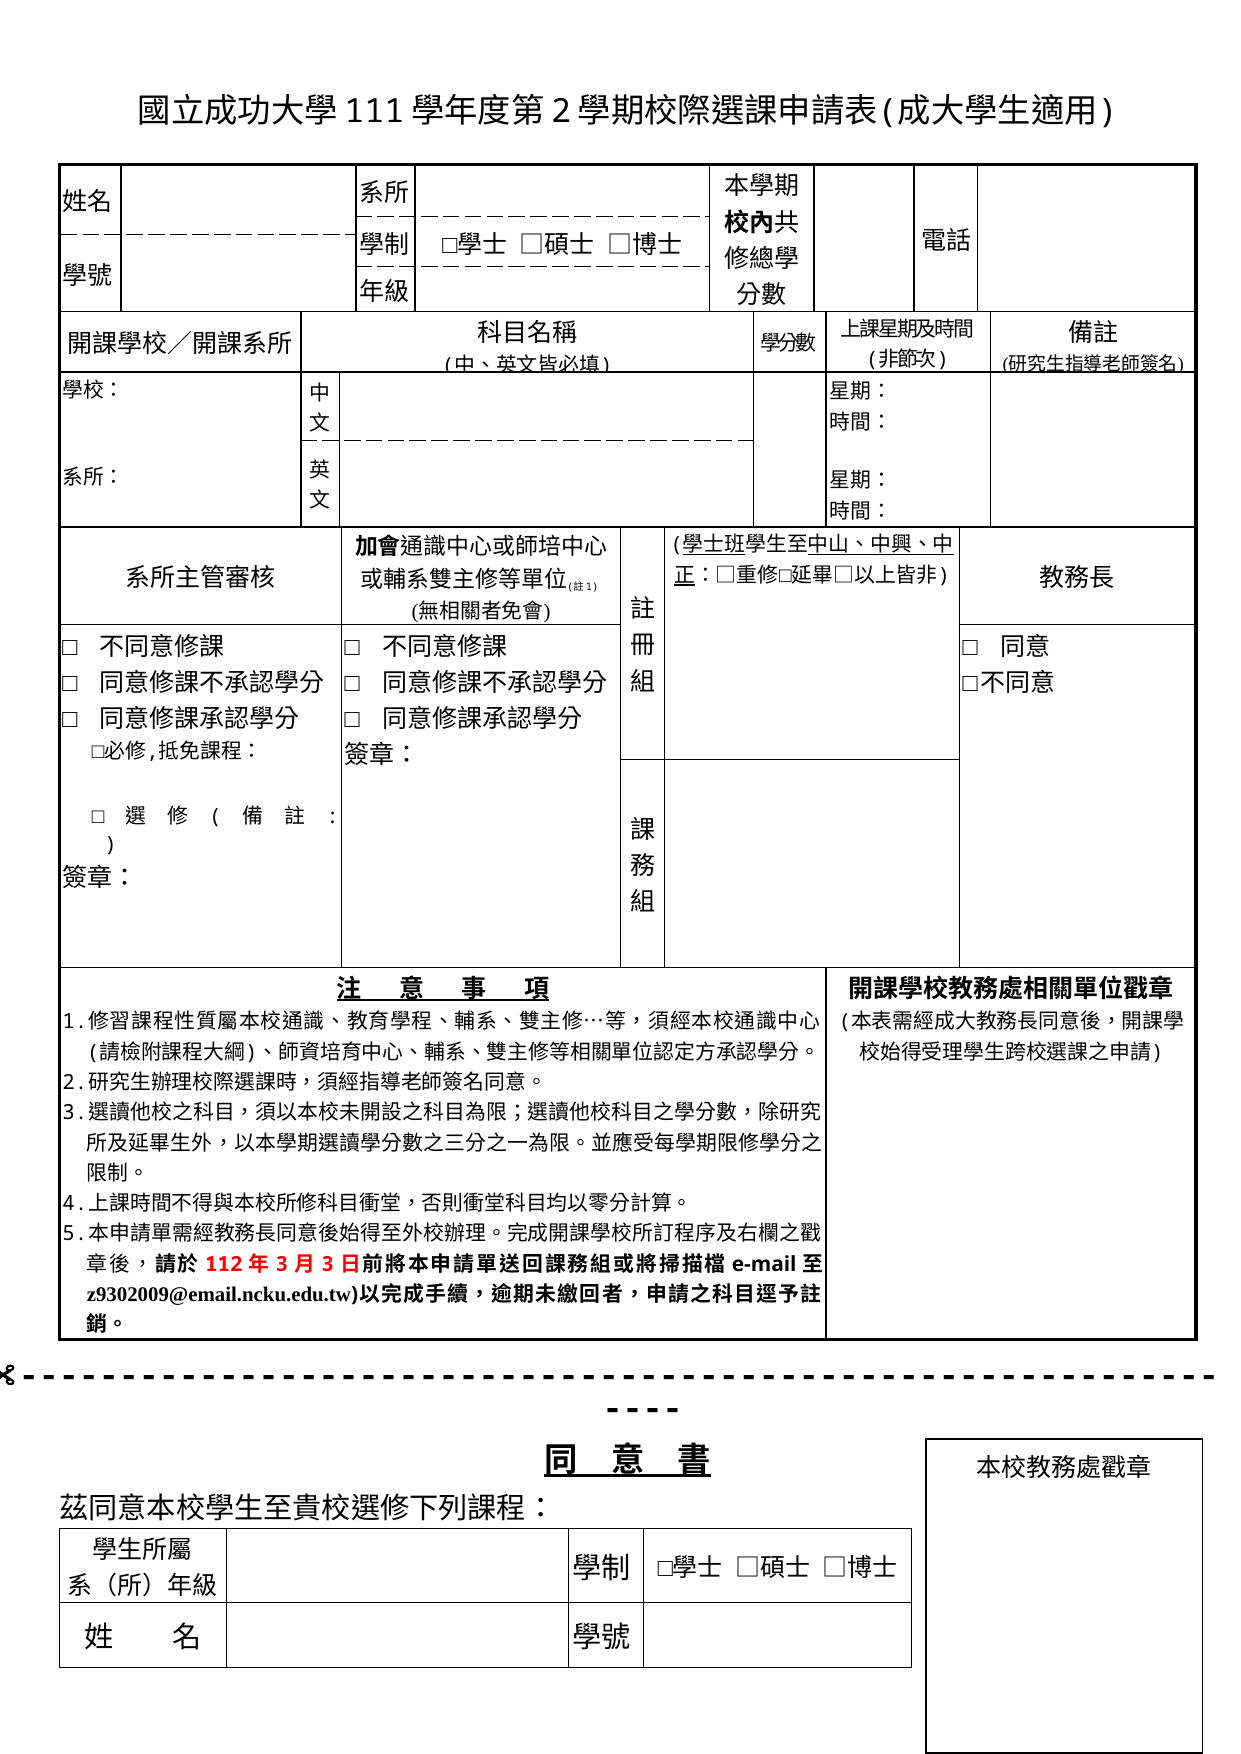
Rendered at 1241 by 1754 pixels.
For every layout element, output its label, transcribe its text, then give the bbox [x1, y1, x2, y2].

table_header 姓名 [61, 166, 120, 233]
table_cell [340, 373, 753, 440]
table_cell 不同意修課 同意修課不承認學分 同意修課承認學分 簽章： [342, 625, 620, 967]
table_cell [122, 234, 355, 311]
table_header [815, 166, 913, 311]
table_cell [227, 1603, 568, 1667]
table_cell 同意 不同意 [960, 625, 1194, 967]
table_cell [340, 440, 753, 526]
table_cell 星期： 時間： 星期： 時間： [827, 373, 990, 526]
table_cell 教務長 [960, 528, 1194, 624]
table_header 系所 [357, 166, 414, 216]
table_header 學制 [569, 1529, 643, 1602]
table_cell 課務組 [621, 760, 664, 967]
table_cell 中文 [302, 373, 339, 440]
text 茲同意本校學生至貴校選修下列課程： [59, 1478, 925, 1528]
table_cell 科目名稱 (中、英文皆必填) [302, 312, 753, 371]
text ---------------------------------------------------------------- [0, 1359, 1225, 1426]
table_cell 系所主管審核 [61, 528, 341, 624]
table_header □學士 □碩士 □博士 [644, 1529, 911, 1602]
table_cell [991, 373, 1194, 526]
table_header [227, 1529, 568, 1602]
table_cell 注 意 事 項 1. 修習課程性質屬本校通識、教育學程、輔系、雙主修…等，須經本校通識中心(請檢附課程大綱)、師資培育中心、輔系、雙主修等相關單位認定方承認學分。 2. 研究生辦理校際選課時，須經指導老師簽名同意。 3. 選讀他校之科目，須以本校未開設之科目為限；選讀他校科目之學分數，除研究所及延畢生外，以本學期選讀學分數之三分之一為限。並應受每學期限修學分之限制。 4. 上課時間不得與本校所修科目衝堂，否則衝堂科目均以零分計算。 5. 本申請單需經教務長同意後始得至外校辦理。完成開課學校所訂程序及右欄之戳章後，請於112年3月3日前將本申請單送回課務組或將掃描檔e-mail至z9302009@email.ncku.edu.tw)以完成手續，逾期未繳回者，申請之科目逕予註銷。 [61, 968, 825, 1338]
table_cell [754, 373, 825, 526]
table_header [122, 166, 355, 233]
table_header [416, 166, 709, 216]
table_header 本學期校內共修總學分數 [710, 166, 813, 311]
table_cell 姓 名 [60, 1603, 226, 1667]
table_cell [665, 760, 959, 967]
table_cell 學號 [569, 1603, 643, 1667]
table_header 學生所屬 系（所）年級 [60, 1529, 226, 1602]
table_cell 學制 [357, 216, 414, 266]
table_cell [644, 1603, 911, 1667]
table_cell 學號 [61, 234, 120, 311]
table_cell 不同意修課 同意修課不承認學分 同意修課承認學分 □必修,抵免課程： □選修(備註: ) 簽章： [61, 625, 341, 967]
table_header 電話 [915, 166, 977, 311]
table_cell 開課學校教務處相關單位戳章 (本表需經成大教務長同意後，開課學校始得受理學生跨校選課之申請) [827, 968, 1194, 1338]
table_cell 學校： 系所： [61, 373, 300, 526]
text [927, 1440, 1202, 1752]
text 同 意 書 [59, 1445, 925, 1478]
text 本校教務處戳章 [942, 1447, 1187, 1483]
table_cell 年級 [357, 266, 414, 311]
text 國立成功大學111學年度第2學期校際選課申請表(成大學生適用) [59, 96, 1196, 129]
table_cell [416, 266, 709, 311]
table_cell 註冊組 [621, 528, 664, 759]
table_cell 上課星期及時間 (非節次) [827, 312, 990, 371]
table_cell 開課學校／開課系所 [61, 312, 300, 371]
table_cell 英文 [302, 440, 339, 526]
table_header [978, 166, 1194, 311]
table_cell □學士 □碩士 □博士 [416, 216, 709, 266]
table_cell 加會通識中心或師培中心或輔系雙主修等單位(註1) (無相關者免會) [342, 528, 620, 624]
table_cell 學分數 [754, 312, 825, 371]
table_cell (學士班學生至中山、中興、中正：□重修 □延畢□以上皆非) [665, 528, 959, 759]
table_cell 備註 (研究生指導老師簽名) [991, 312, 1194, 371]
